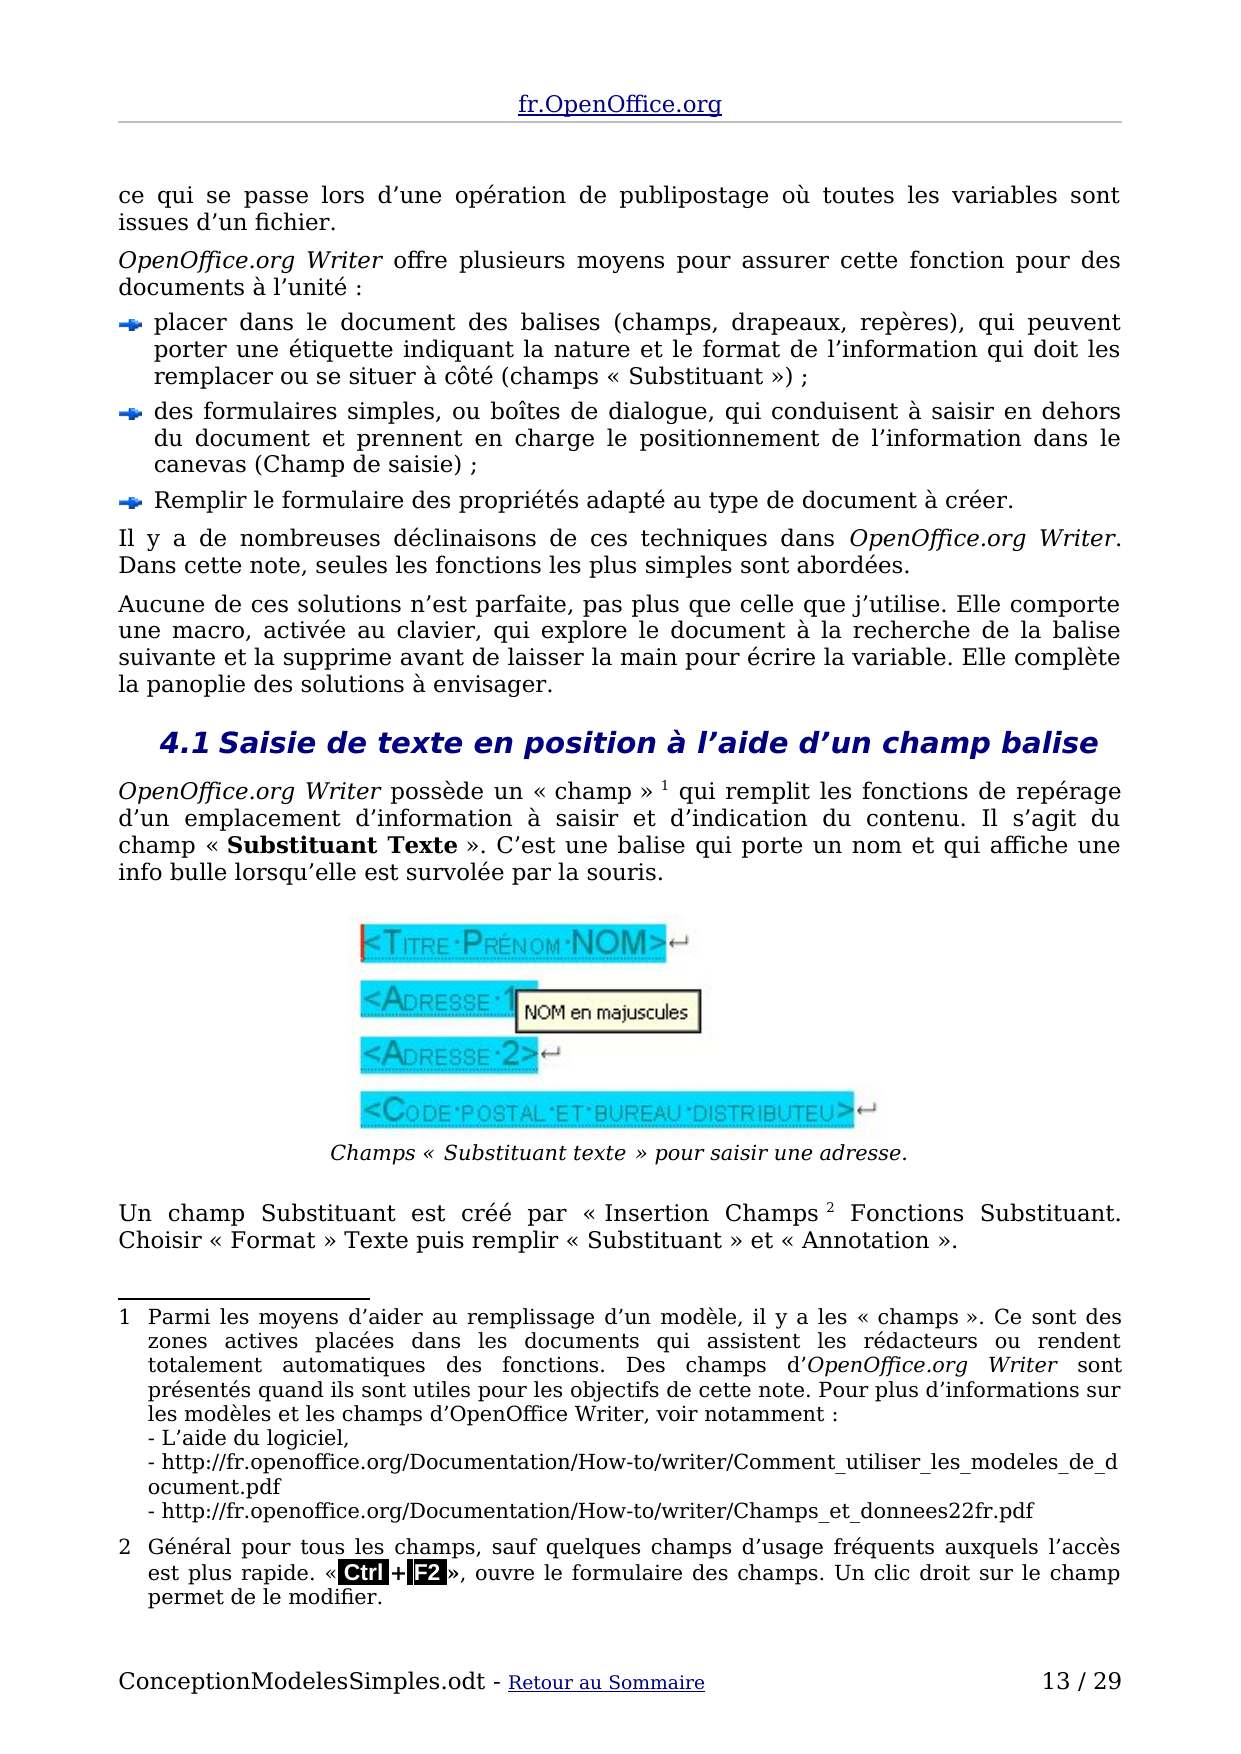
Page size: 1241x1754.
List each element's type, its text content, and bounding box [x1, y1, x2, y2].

list placer dans le document des balises (champs, drapeaux, repères), qui peuvent porter une étiquette indiquant la nature et le format de l’information qui doit les remplacer ou se situer à côté (champs « Substituant ») ; [118, 309, 1122, 389]
text OpenOffice.org Writer possède un « champ » qui remplit les fonctions de repérage d’un emplacement d’information à saisir et d’indication du contenu. Il s’agit du champ « Substituant Texte ». C’est une balise qui porte un nom et qui affiche une info bulle lorsqu’elle est survolée par la souris. [118, 778, 1122, 886]
subtitle Saisie de texte en position à l’aide d’un champ balise [159, 727, 1122, 761]
text Aucune de ces solutions n’est parfaite, pas plus que celle que j’utilise. Elle comporte une macro, activée au clavier, qui explore le document à la recherche de la balise suivante et la supprime avant de laisser la main pour écrire la variable. Elle complète la panoplie des solutions à envisager. [118, 591, 1122, 697]
picture [119, 408, 142, 420]
text Général pour tous les champs, sauf quelques champs d’usage fréquents auxquels l’accès est plus rapide. « Ctrl + F2 », ouvre le formulaire des champs. Un clic droit sur le champ permet de le modifier. [118, 1535, 1122, 1609]
picture [119, 497, 142, 509]
text Champs « Substituant texte » pour saisir une adresse. [118, 1141, 1122, 1165]
text Un champ Substituant est créé par « Insertion Champs Fonctions Substituant. Choisir « Format » Texte puis remplir « Substituant » et « Annotation ». [118, 1200, 1122, 1254]
text Parmi les moyens d’aider au remplissage d’un modèle, il y a les « champs ». Ce sont des zones actives placées dans les documents qui assistent les rédacteurs ou rendent totalement automatiques des fonctions. Des champs d’OpenOffice.org Writer sont présentés quand ils sont utiles pour les objectifs de cette note. Pour plus d’informations sur les modèles et les champs d’OpenOffice Writer, voir notamment : - L’aide du logiciel, - http://fr.openoffice.org/Documentation/How-to/writer/Comment_utiliser_les_modeles_de_document.pdf - http://fr.openoffice.org/Documentation/How-to/writer/Champs_et_donnees22fr.pdf [118, 1305, 1122, 1523]
text ce qui se passe lors d’une opération de publipostage où toutes les variables sont issues d’un fichier. [118, 182, 1122, 236]
picture [119, 319, 142, 331]
list Remplir le formulaire des propriétés adapté au type de document à créer. [118, 487, 1122, 514]
picture [347, 915, 893, 1141]
text Il y a de nombreuses déclinaisons de ces techniques dans OpenOffice.org Writer. Dans cette note, seules les fonctions les plus simples sont abordées. [118, 526, 1122, 579]
list des formulaires simples, ou boîtes de dialogue, qui conduisent à saisir en dehors du document et prennent en charge le positionnement de l’information dans le canevas (Champ de saisie) ; [118, 398, 1122, 478]
subtitle OpenOffice.org Writer offre plusieurs moyens pour assurer cette fonction pour des documents à l’unité : [118, 247, 1122, 301]
